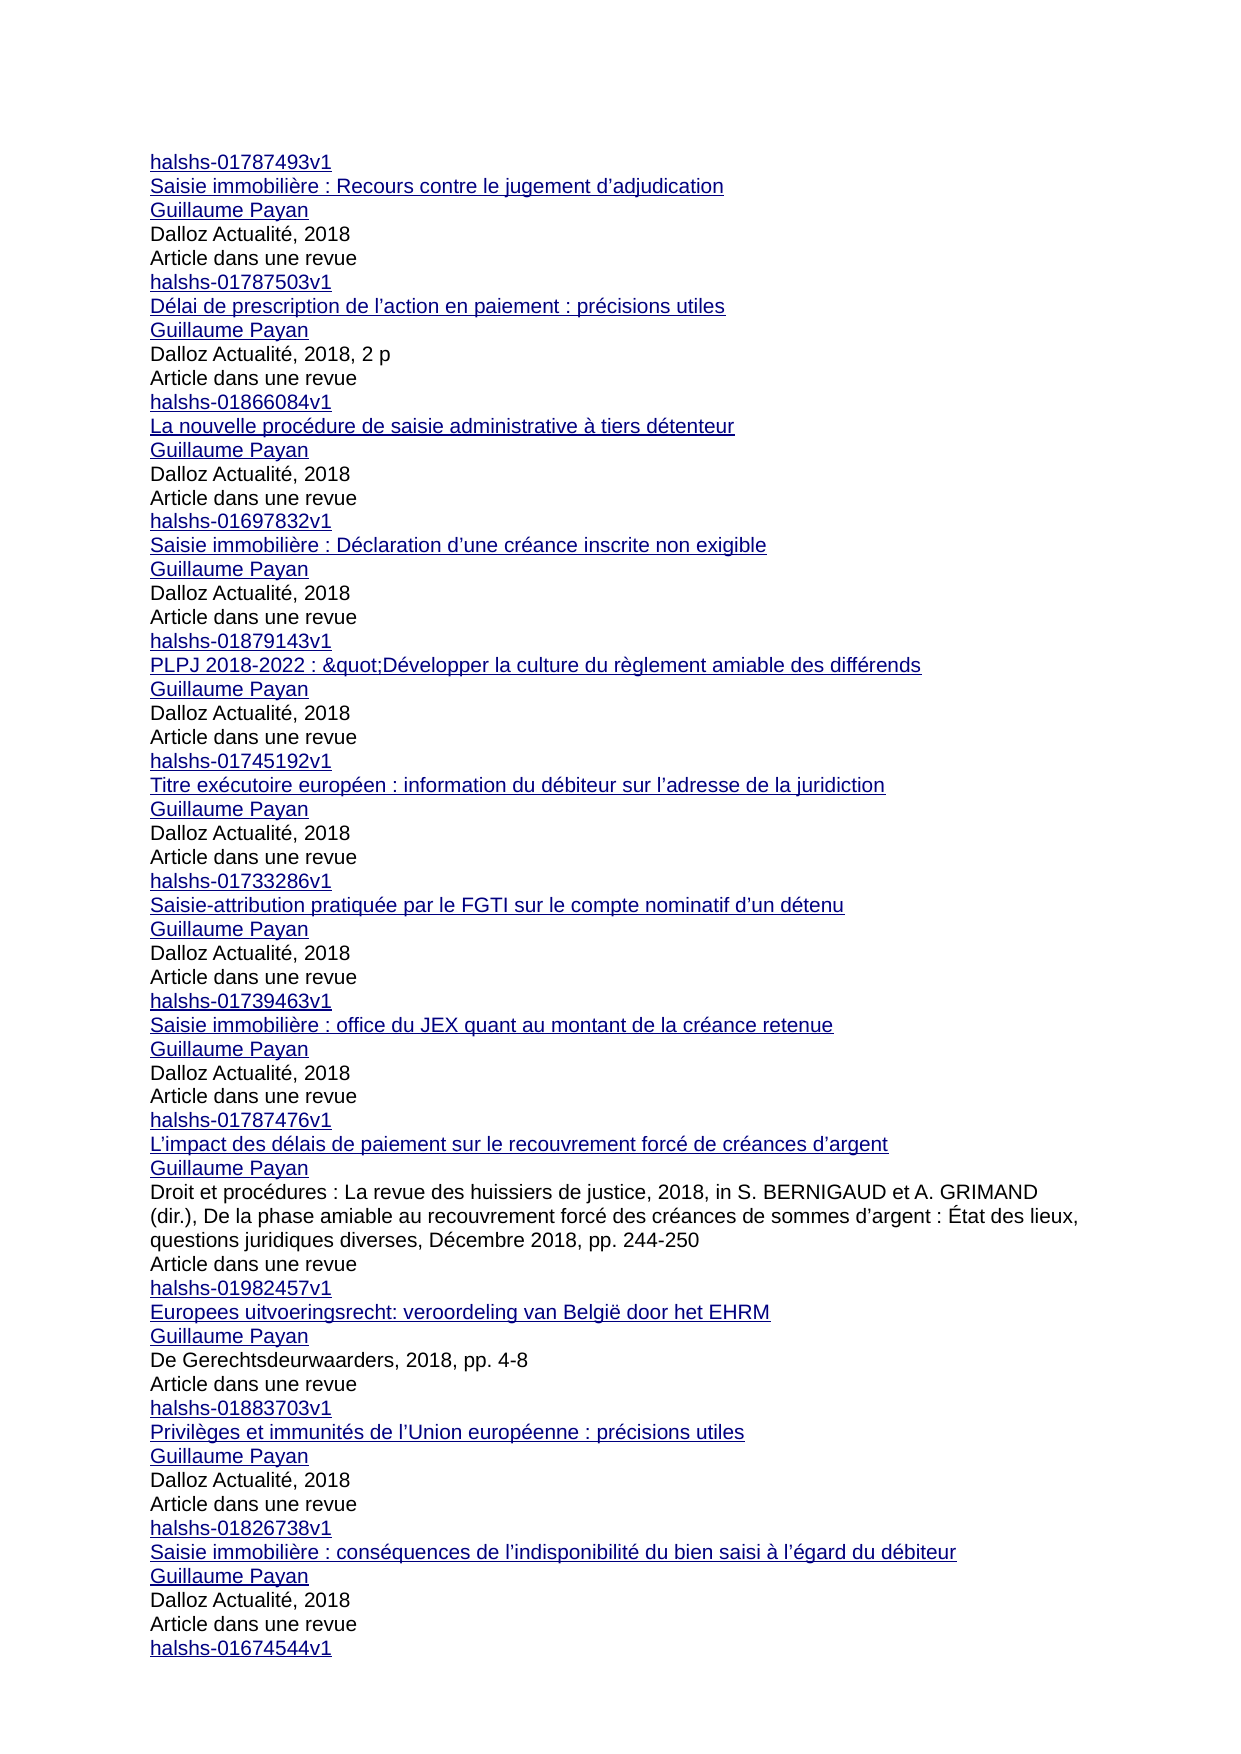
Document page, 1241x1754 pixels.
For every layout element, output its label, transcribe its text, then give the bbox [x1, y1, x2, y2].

table_cell Saisie-attribution pratiquée par le FGTI sur le compte nominatif d’un détenu Guillaume Payan Dalloz Actualité, 2018 Article dans une revue halshs-01739463v1 [150, 893, 1090, 1012]
table_cell Délai de prescription de l’action en paiement : précisions utiles Guillaume Payan Dalloz Actualité, 2018, 2 p Article dans une revue halshs-01866084v1 [150, 294, 1090, 413]
table_cell Saisie immobilière : Recours contre le jugement d’adjudication Guillaume Payan Dalloz Actualité, 2018 Article dans une revue halshs-01787503v1 [150, 174, 1090, 294]
table_cell Saisie immobilière : office du JEX quant au montant de la créance retenue Guillaume Payan Dalloz Actualité, 2018 Article dans une revue halshs-01787476v1 [150, 1013, 1090, 1132]
table_cell Saisie immobilière : conséquences de l’indisponibilité du bien saisi à l’égard du débiteur Guillaume Payan Dalloz Actualité, 2018 Article dans une revue halshs-01674544v1 [150, 1540, 1090, 1659]
table_cell PLPJ 2018-2022 : &quot;Développer la culture du règlement amiable des différends Guillaume Payan Dalloz Actualité, 2018 Article dans une revue halshs-01745192v1 [150, 653, 1090, 773]
table_cell halshs-01787493v1 [150, 150, 1090, 174]
table_cell L’impact des délais de paiement sur le recouvrement forcé de créances d’argent Guillaume Payan Droit et procédures : La revue des huissiers de justice, 2018, in S. BERNIGAUD et A. GRIMAND (dir.), De la phase amiable au recouvrement forcé des créances de sommes d’argent : État des lieux, questions juridiques diverses, Décembre 2018, pp. 244-250 Article dans une revue halshs-01982457v1 [150, 1132, 1090, 1300]
table_cell Saisie immobilière : Déclaration d’une créance inscrite non exigible Guillaume Payan Dalloz Actualité, 2018 Article dans une revue halshs-01879143v1 [150, 533, 1090, 653]
table_cell Privilèges et immunités de l’Union européenne : précisions utiles Guillaume Payan Dalloz Actualité, 2018 Article dans une revue halshs-01826738v1 [150, 1420, 1090, 1539]
table_cell Titre exécutoire européen : information du débiteur sur l’adresse de la juridiction Guillaume Payan Dalloz Actualité, 2018 Article dans une revue halshs-01733286v1 [150, 773, 1090, 893]
table_cell Europees uitvoeringsrecht: veroordeling van België door het EHRM Guillaume Payan De Gerechtsdeurwaarders, 2018, pp. 4-8 Article dans une revue halshs-01883703v1 [150, 1300, 1090, 1420]
table_cell La nouvelle procédure de saisie administrative à tiers détenteur Guillaume Payan Dalloz Actualité, 2018 Article dans une revue halshs-01697832v1 [150, 414, 1090, 533]
